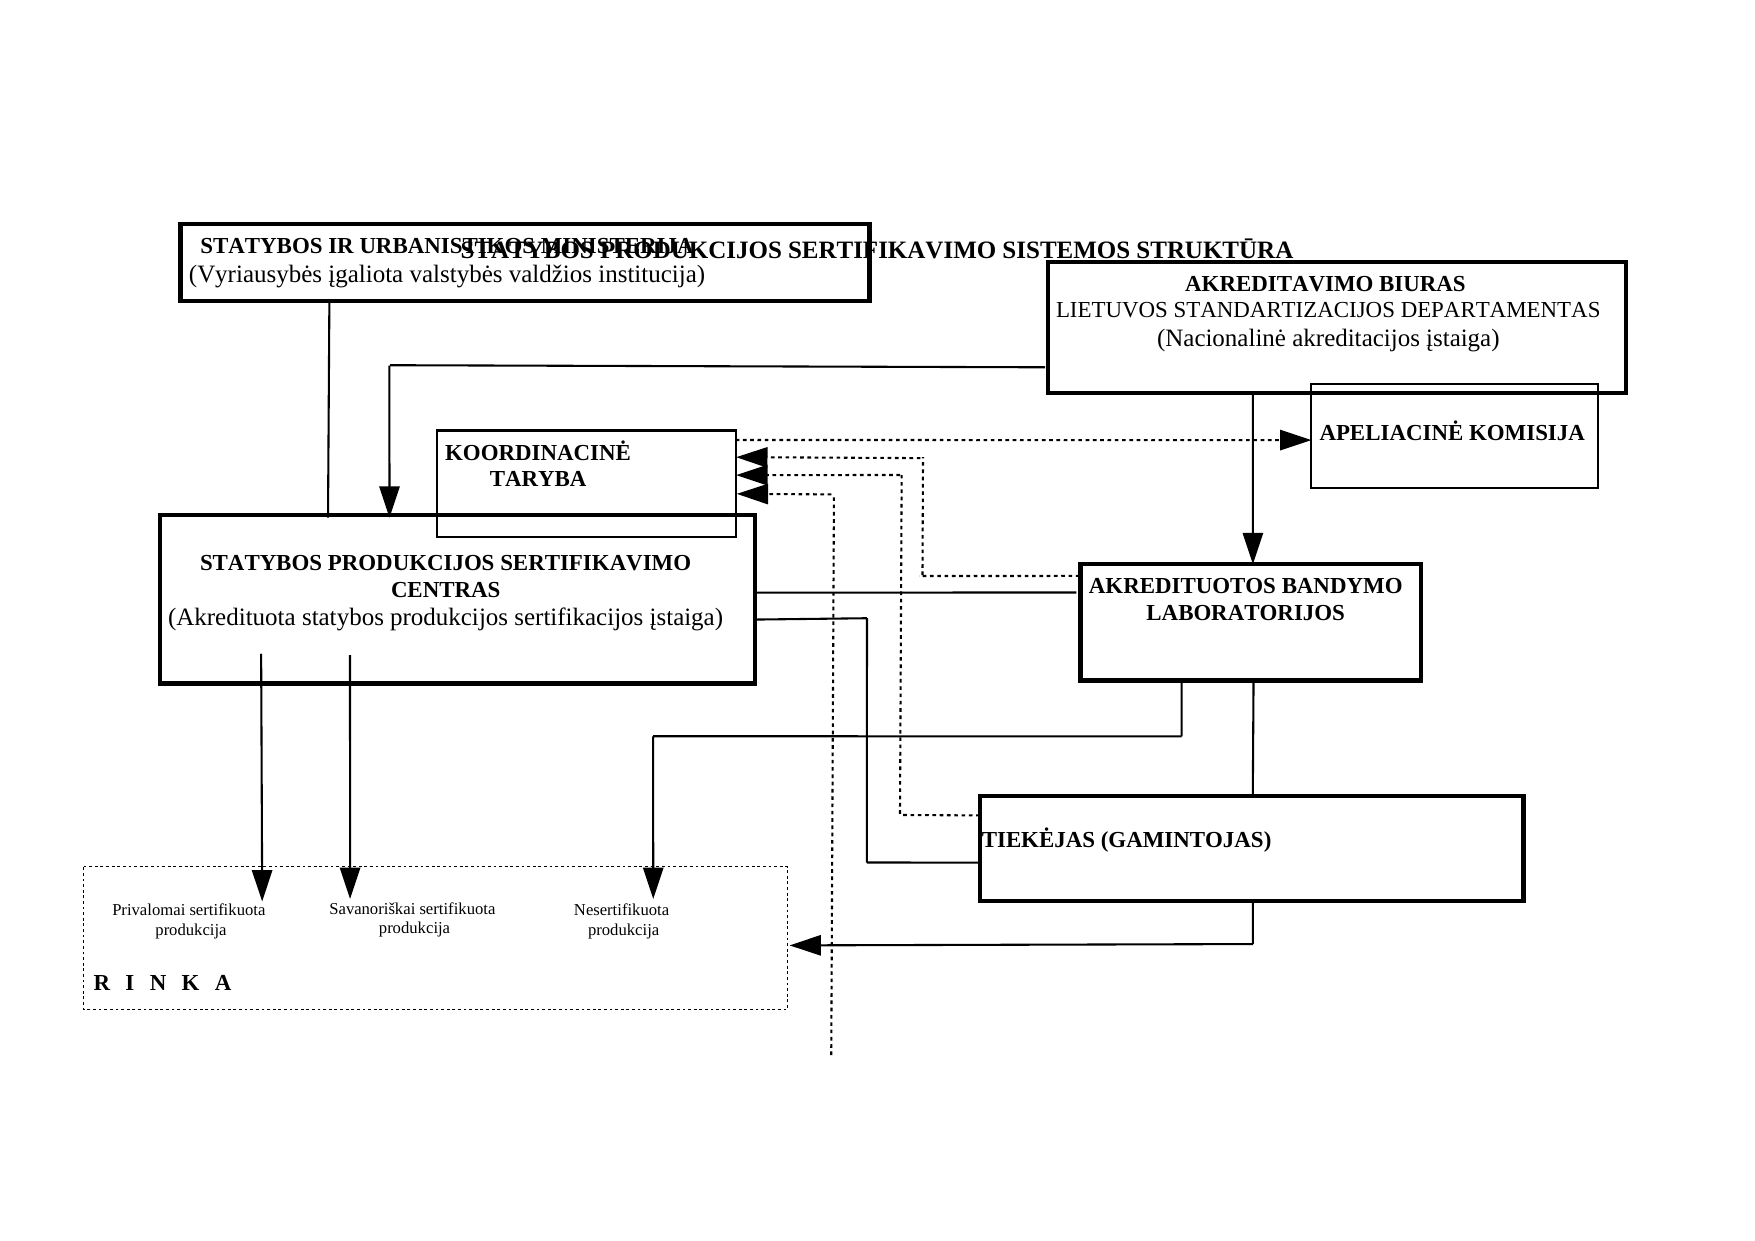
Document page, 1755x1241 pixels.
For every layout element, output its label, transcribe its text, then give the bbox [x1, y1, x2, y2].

text STATYBOS PRODUKCIJOS SERTIFIKAVIMO SISTEMOS STRUKTŪRA [183, 235, 867, 264]
text STATYBOS PRODUKCIJOS SERTIFIKAVIMO SISTEMOS STRUKTŪRA [118, 235, 178, 264]
text STATYBOS PRODUKCIJOS SERTIFIKAVIMO SISTEMOS STRUKTŪRA [872, 235, 1636, 264]
